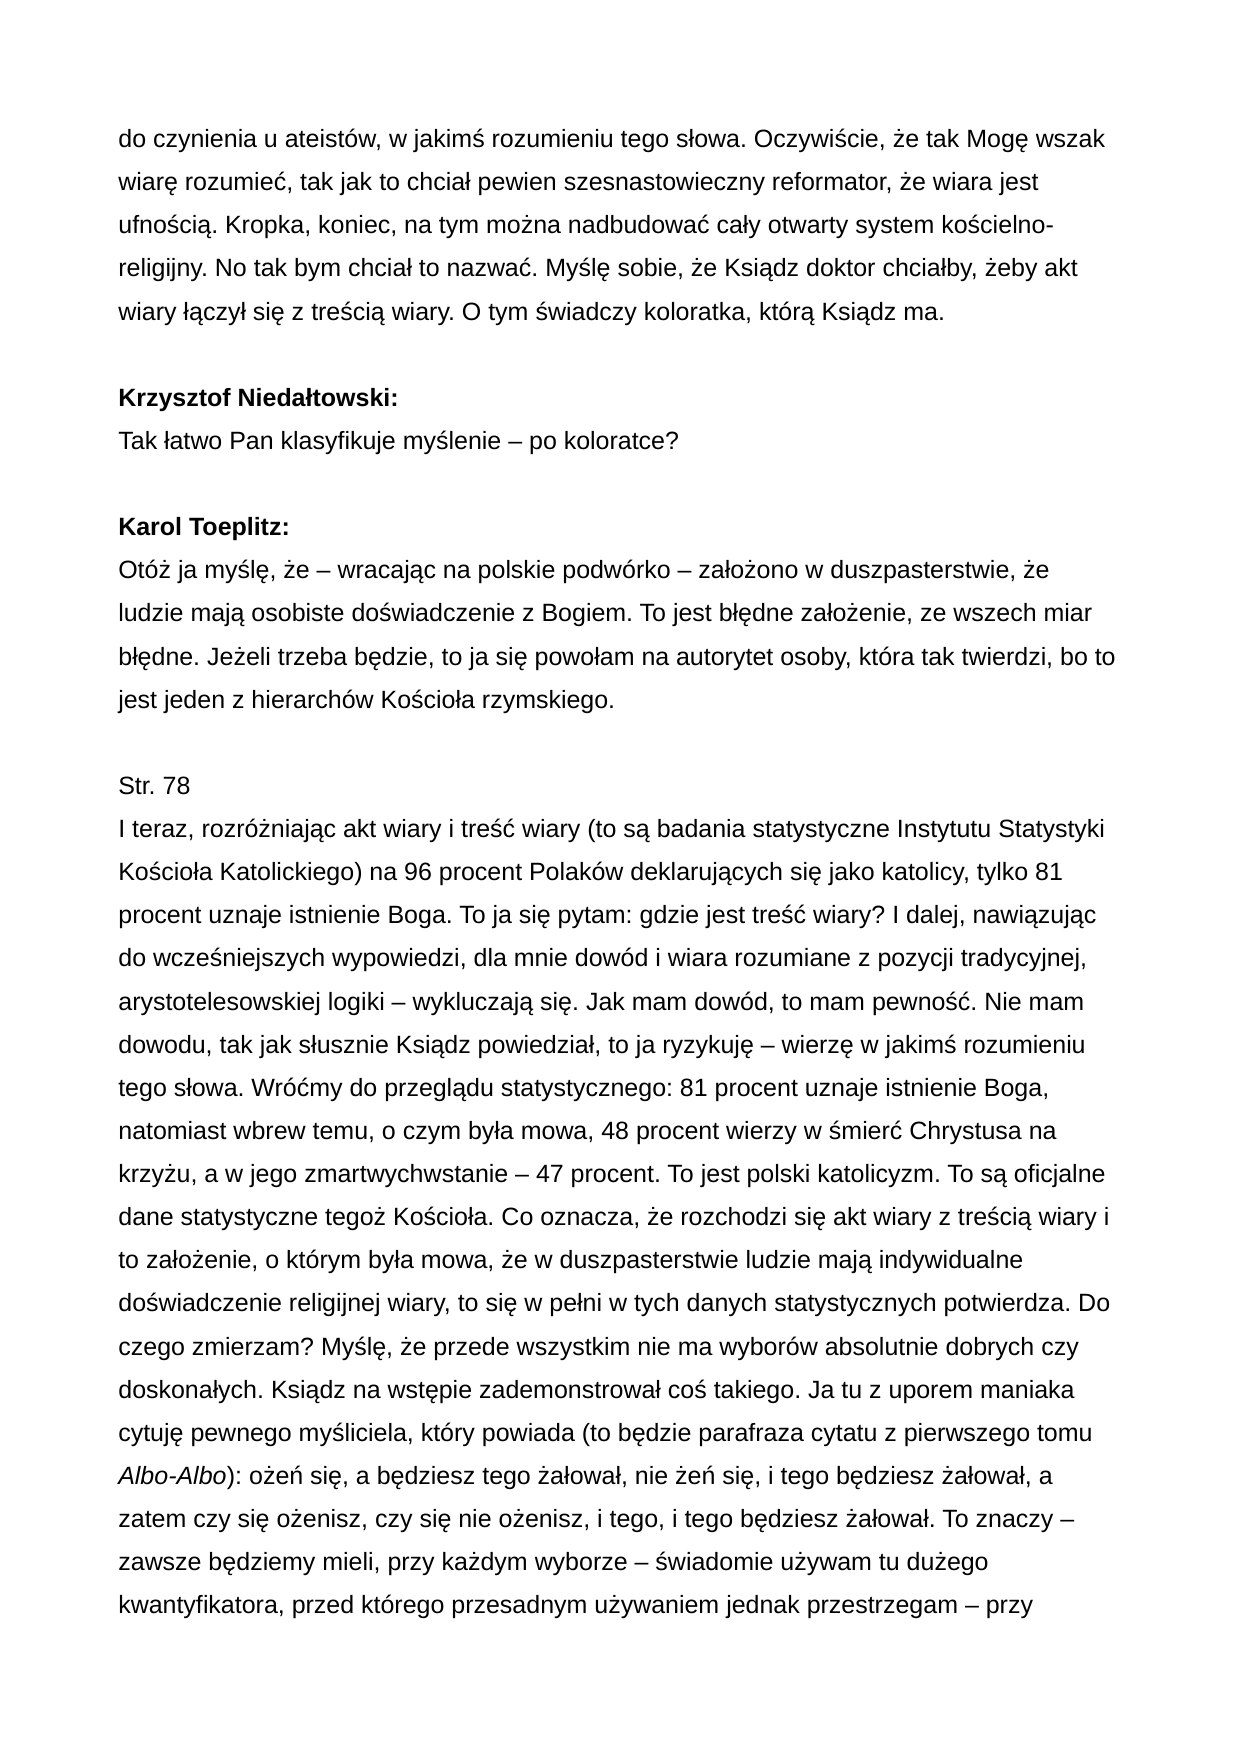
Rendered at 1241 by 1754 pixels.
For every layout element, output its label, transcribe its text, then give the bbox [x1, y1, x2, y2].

text Tak łatwo Pan klasyfikuje myślenie – po koloratce? [118, 426, 1122, 455]
text Karol Toeplitz: [118, 512, 1122, 541]
text Str. 78 [118, 771, 1122, 800]
text Otóż ja myślę, że – wracając na polskie podwórko – założono w duszpasterstwie, że ludzie mają osobiste doświadczenie z Bogiem. To jest błędne założenie, ze wszech miar błędne. Jeżeli trzeba będzie, to ja się powołam na autorytet osoby, która tak twierdzi, bo to jest jeden z hierarchów Kościoła rzymskiego. [118, 555, 1122, 713]
text Krzysztof Niedałtowski: [118, 383, 1122, 412]
text I teraz, rozróżniając akt wiary i treść wiary (to są badania statystyczne Instytutu Statystyki Kościoła Katolickiego) na 96 procent Polaków deklarujących się jako katolicy, tylko 81 procent uznaje istnienie Boga. To ja się pytam: gdzie jest treść wiary? I dalej, nawiązując do wcześniejszych wypowiedzi, dla mnie dowód i wiara rozumiane z pozycji tradycyjnej, arystotelesowskiej logiki – wykluczają się. Jak mam dowód, to mam pewność. Nie mam dowodu, tak jak słusznie Ksiądz powiedział, to ja ryzykuję – wierzę w jakimś rozumieniu tego słowa. Wróćmy do przeglądu statystycznego: 81 procent uznaje istnienie Boga, natomiast wbrew temu, o czym była mowa, 48 procent wierzy w śmierć Chrystusa na krzyżu, a w jego zmartwychwstanie – 47 procent. To jest polski katolicyzm. To są oficjalne dane statystyczne tegoż Kościoła. Co oznacza, że rozchodzi się akt wiary z treścią wiary i to założenie, o którym była mowa, że w duszpasterstwie ludzie mają indywidualne doświadczenie religijnej wiary, to się w pełni w tych danych statystycznych potwierdza. Do czego zmierzam? Myślę, że przede wszystkim nie ma wyborów absolutnie dobrych czy doskonałych. Ksiądz na wstępie zademonstrował coś takiego. Ja tu z uporem maniaka cytuję pewnego myśliciela, który powiada (to będzie parafraza cytatu z pierwszego tomu Albo-Albo): ożeń się, a będziesz tego żałował, nie żeń się, i tego będziesz żałował, a zatem czy się ożenisz, czy się nie ożenisz, i tego, i tego będziesz żałował. To znaczy – zawsze będziemy mieli, przy każdym wyborze – świadomie używam tu dużego kwantyfikatora, przed którego przesadnym używaniem jednak przestrzegam – przy [118, 814, 1122, 1619]
text do czynienia u ateistów, w jakimś rozumieniu tego słowa. Oczywiście, że tak Mogę wszak wiarę rozumieć, tak jak to chciał pewien szesnastowieczny reformator, że wiara jest ufnością. Kropka, koniec, na tym można nadbudować cały otwarty system kościelno-religijny. No tak bym chciał to nazwać. Myślę sobie, że Ksiądz doktor chciałby, żeby akt wiary łączył się z treścią wiary. O tym świadczy koloratka, którą Ksiądz ma. [118, 124, 1122, 325]
